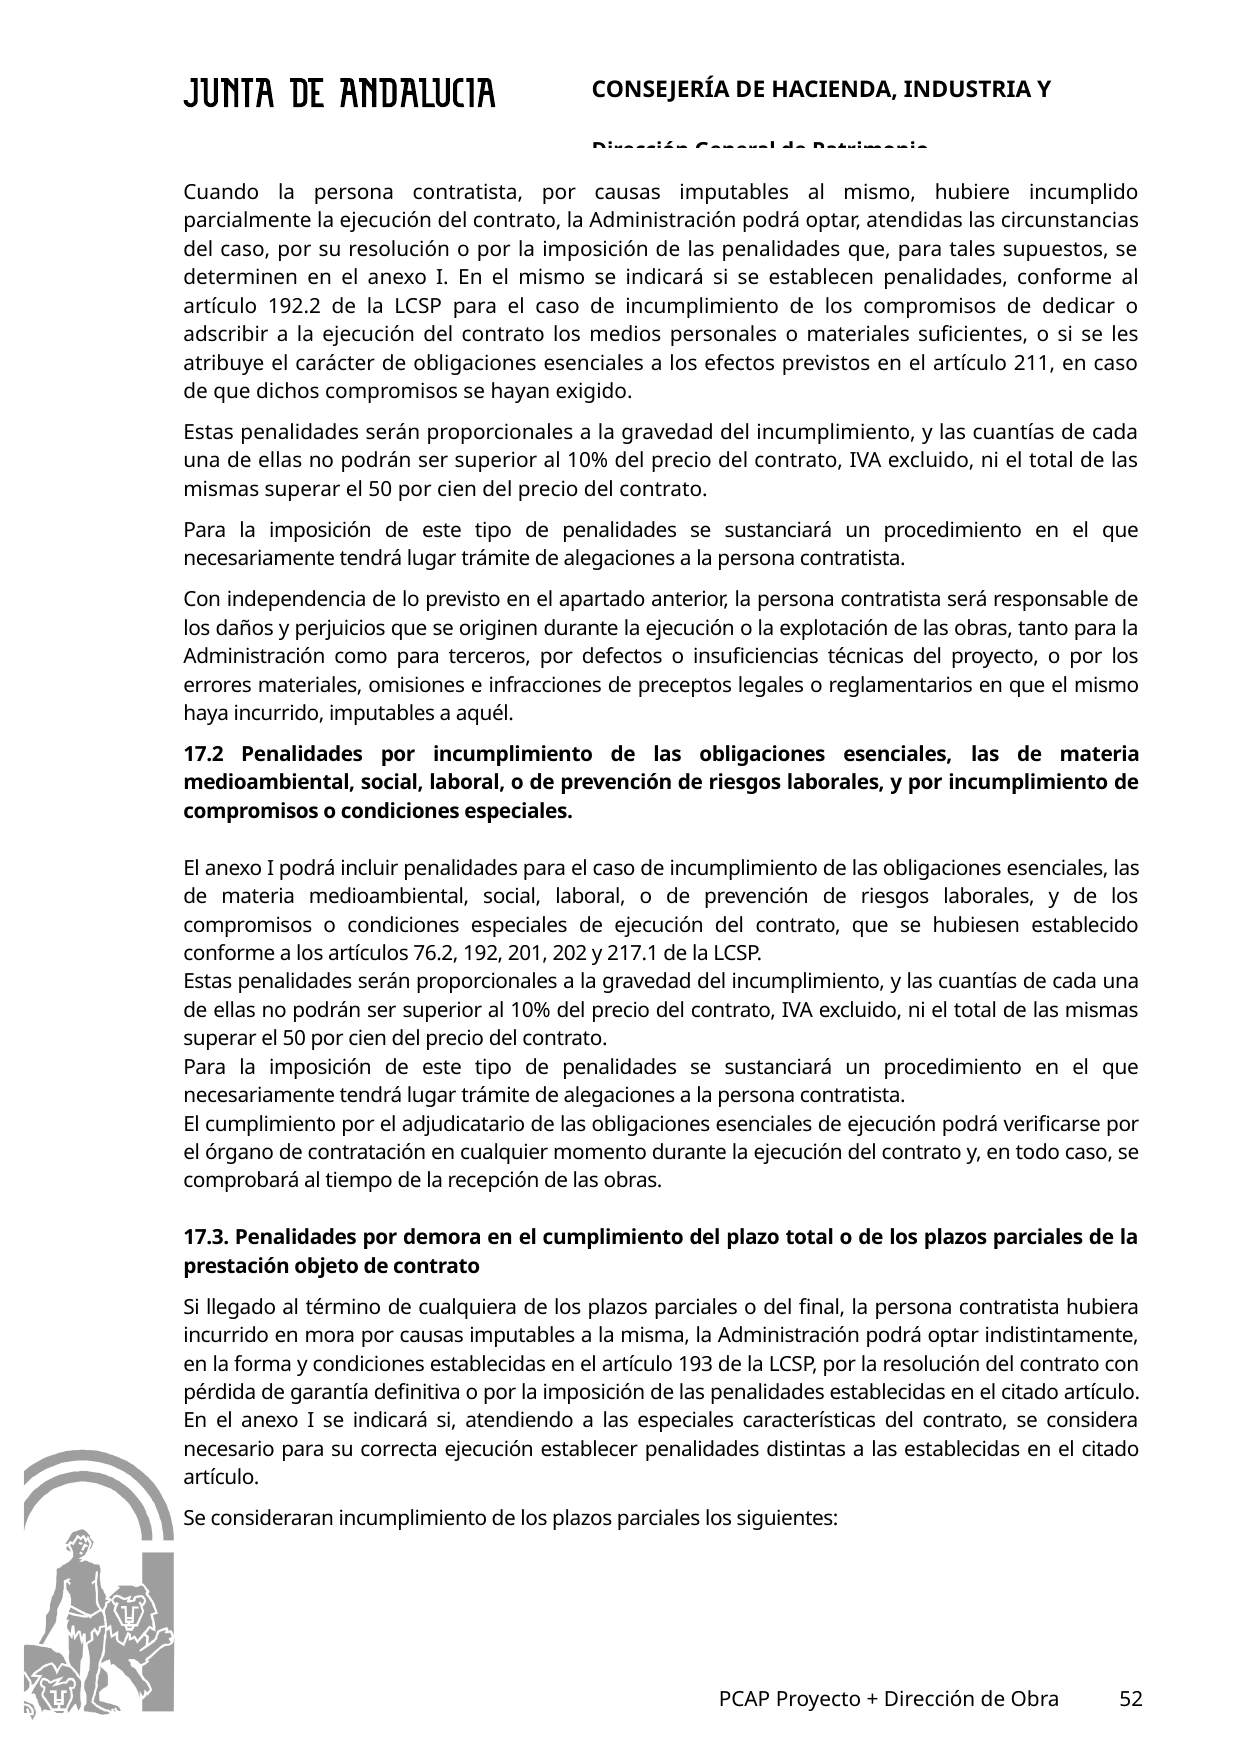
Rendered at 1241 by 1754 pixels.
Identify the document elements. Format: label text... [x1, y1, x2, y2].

text 17.3. Penalidades por demora en el cumplimiento del plazo total o de los plazos parciales de la prestación objeto de contrato [183, 1222, 1140, 1279]
text Si llegado al término de cualquiera de los plazos parciales o del final, la persona contratista hubiera incurrido en mora por causas imputables a la misma, la Administración podrá optar indistintamente, en la forma y condiciones establecidas en el artículo 193 de la LCSP, por la resolución del contrato con pérdida de garantía definitiva o por la imposición de las penalidades establecidas en el citado artículo. En el anexo I se indicará si, atendiendo a las especiales características del contrato, se considera necesario para su correcta ejecución establecer penalidades distintas a las establecidas en el citado artículo. [183, 1292, 1140, 1491]
text Para la imposición de este tipo de penalidades se sustanciará un procedimiento en el que necesariamente tendrá lugar trámite de alegaciones a la persona contratista. [183, 1052, 1140, 1109]
text Estas penalidades serán proporcionales a la gravedad del incumplimiento, y las cuantías de cada una de ellas no podrán ser superior al 10% del precio del contrato, IVA excluido, ni el total de las mismas superar el 50 por cien del precio del contrato. [183, 967, 1140, 1052]
text Cuando la persona contratista, por causas imputables al mismo, hubiere incumplido parcialmente la ejecución del contrato, la Administración podrá optar, atendidas las circunstancias del caso, por su resolución o por la imposición de las penalidades que, para tales supuestos, se determinen en el anexo I. En el mismo se indicará si se establecen penalidades, conforme al artículo 192.2 de la LCSP para el caso de incumplimiento de los compromisos de dedicar o adscribir a la ejecución del contrato los medios personales o materiales suficientes, o si se les atribuye el carácter de obligaciones esenciales a los efectos previstos en el artículo 211, en caso de que dichos compromisos se hayan exigido. [183, 177, 1140, 405]
text Para la imposición de este tipo de penalidades se sustanciará un procedimiento en el que necesariamente tendrá lugar trámite de alegaciones a la persona contratista. [183, 515, 1140, 572]
text Se consideraran incumplimiento de los plazos parciales los siguientes: [183, 1503, 1140, 1532]
text 17.2 Penalidades por incumplimiento de las obligaciones esenciales, las de materia medioambiental, social, laboral, o de prevención de riesgos laborales, y por incumplimiento de compromisos o condiciones especiales. [183, 739, 1140, 824]
text Estas penalidades serán proporcionales a la gravedad del incumplimiento, y las cuantías de cada una de ellas no podrán ser superior al 10% del precio del contrato, IVA excluido, ni el total de las mismas superar el 50 por cien del precio del contrato. [183, 417, 1140, 502]
text Con independencia de lo previsto en el apartado anterior, la persona contratista será responsable de los daños y perjuicios que se originen durante la ejecución o la explotación de las obras, tanto para la Administración como para terceros, por defectos o insuficiencias técnicas del proyecto, o por los errores materiales, omisiones e infracciones de preceptos legales o reglamentarios en que el mismo haya incurrido, imputables a aquél. [183, 584, 1140, 727]
text El cumplimiento por el adjudicatario de las obligaciones esenciales de ejecución podrá verificarse por el órgano de contratación en cualquier momento durante la ejecución del contrato y, en todo caso, se comprobará al tiempo de la recepción de las obras. [183, 1109, 1140, 1194]
text El anexo I podrá incluir penalidades para el caso de incumplimiento de las obligaciones esenciales, las de materia medioambiental, social, laboral, o de prevención de riesgos laborales, y de los compromisos o condiciones especiales de ejecución del contrato, que se hubiesen establecido conforme a los artículos 76.2, 192, 201, 202 y 217.1 de la LCSP. [183, 853, 1140, 967]
